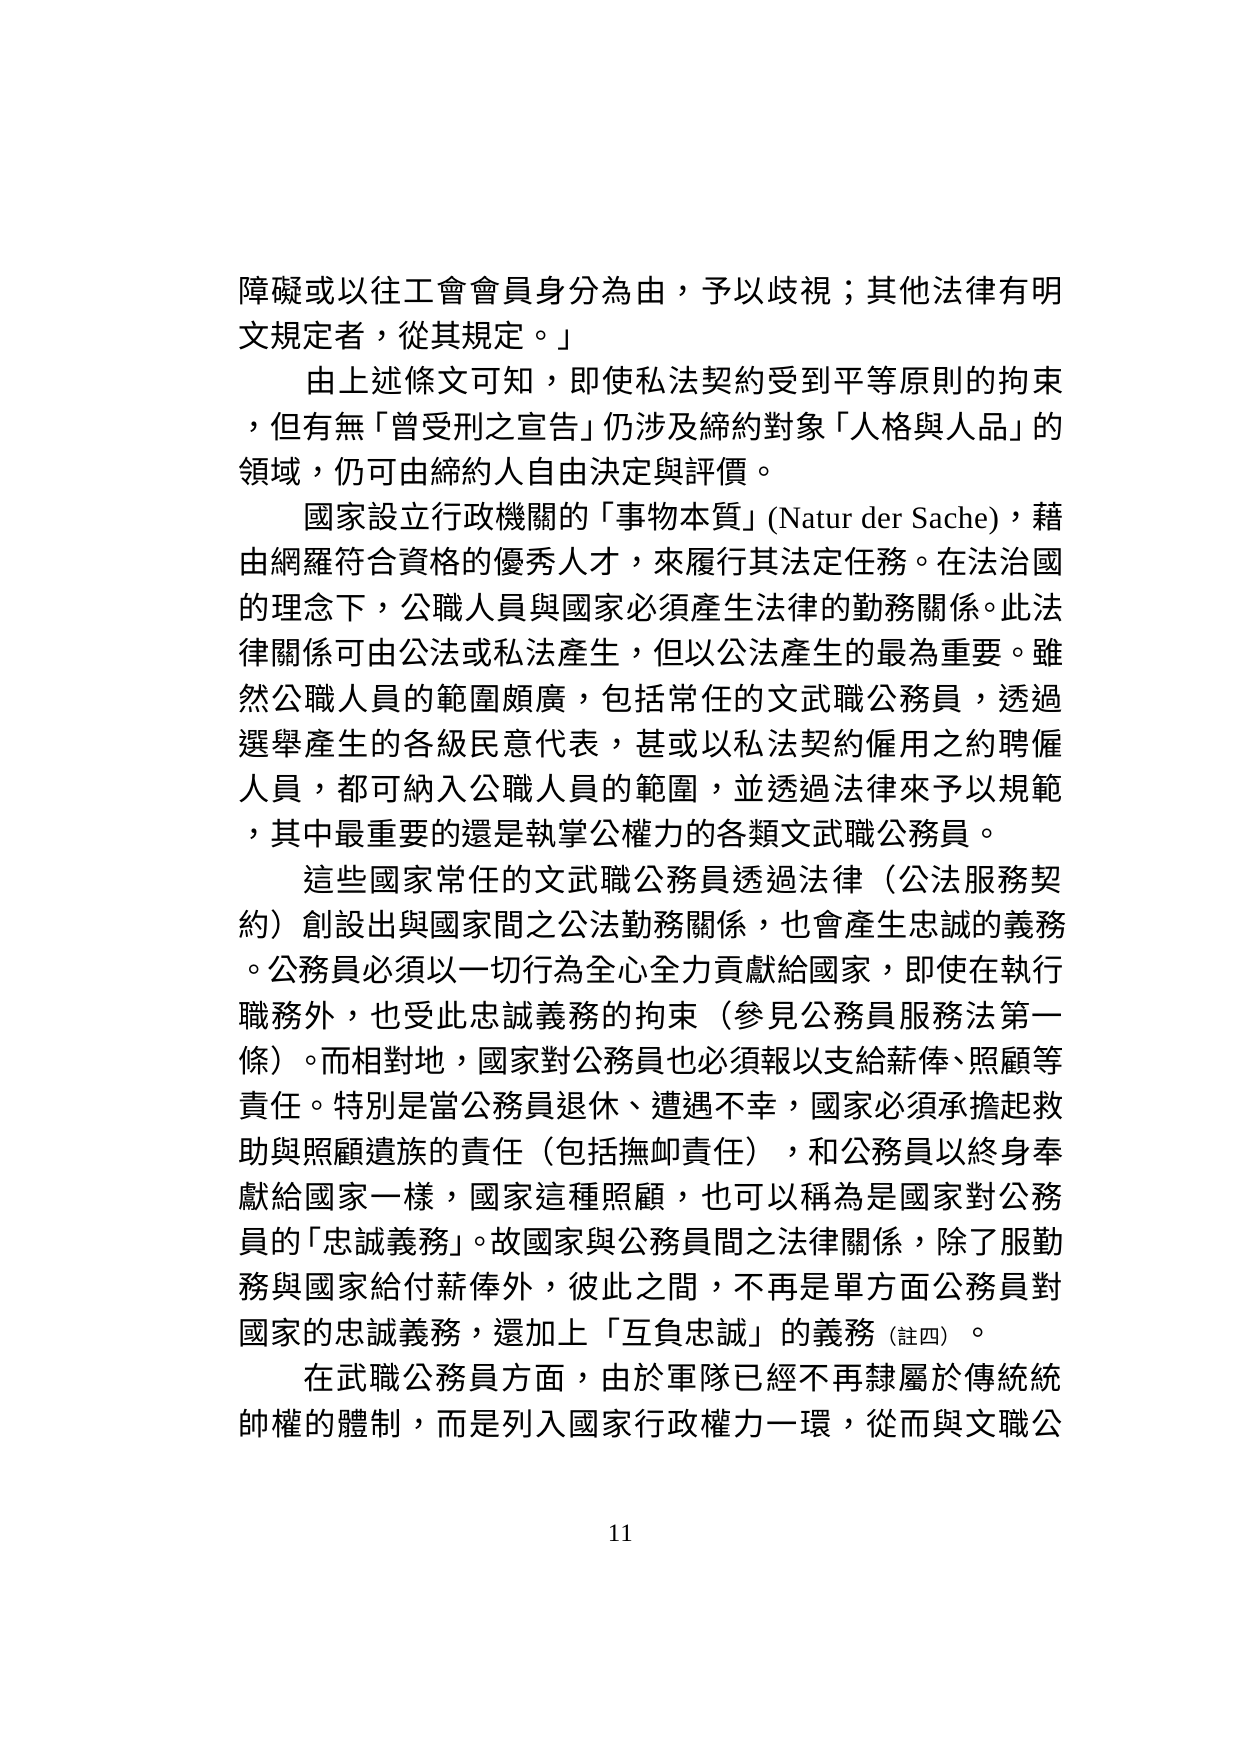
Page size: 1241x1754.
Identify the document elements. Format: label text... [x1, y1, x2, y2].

text 國家設立行政機關的「事物本質」(Natur der Sache)，藉由網羅符合資格的優秀人才，來履行其法定任務。在法治國的理念下，公職人員與國家必須產生法律的勤務關係。此法律關係可由公法或私法產生，但以公法產生的最為重要。雖然公職人員的範圍頗廣，包括常任的文武職公務員，透過選舉產生的各級民意代表，甚或以私法契約僱用之約聘僱人員，都可納入公職人員的範圍，並透過法律來予以規範，其中最重要的還是執掌公權力的各類文武職公務員。 [238, 492, 1063, 855]
text 按私人企業的徵才，可本契約自由原則，對簽約對象、資格為任何限制，包括不與曾受刑之宣告者簽約之自由，亦應尊重雇主的締約自由權。惟憲法既已明白將平等原則視為國家法秩序的最重要原則之一，也必須在私法中貫徹，然究竟憲法基本人權條款能否直接適用在私法關係中？學術理論頗有爭議，目前仍以「間接適用論」為主流見解，透過「實踐法律」將基本人權條款導入私法秩序之中（註三），俾使私法契約仍應服膺平等原則。我國就業服務法第四條即揭櫫：「國民具有工作能力者，接受就業服務一律平等」；同法第五條復規定：「為保障國民就業機會平等，雇主對求職人或所僱用員工，不得以種族、階級、語言、思想、宗教、黨派、籍貫、出生地、性別、性傾向、年齡、婚姻、容貌、五官、身心障礙或以往工會會員身分為由，予以歧視；其他法律有明文規定者，從其規定。」 [238, 266, 1063, 356]
text 由上述條文可知，即使私法契約受到平等原則的拘束，但有無「曾受刑之宣告」仍涉及締約對象「人格與人品」的領域，仍可由締約人自由決定與評價。 [238, 356, 1063, 492]
text 在武職公務員方面，由於軍隊已經不再隸屬於傳統統帥權的體制，而是列入國家行政權力一環，從而與文職公 [238, 1353, 1063, 1444]
text 這些國家常任的文武職公務員透過法律（公法服務契約）創設出與國家間之公法勤務關係，也會產生忠誠的義務。公務員必須以一切行為全心全力貢獻給國家，即使在執行職務外，也受此忠誠義務的拘束（參見公務員服務法第一條）。而相對地，國家對公務員也必須報以支給薪俸、照顧等責任。特別是當公務員退休、遭遇不幸，國家必須承擔起救助與照顧遺族的責任（包括撫卹責任），和公務員以終身奉獻給國家一樣，國家這種照顧，也可以稱為是國家對公務員的「忠誠義務」。故國家與公務員間之法律關係，除了服勤務與國家給付薪俸外，彼此之間，不再是單方面公務員對國家的忠誠義務，還加上「互負忠誠」的義務（註四）。 [238, 855, 1063, 1353]
